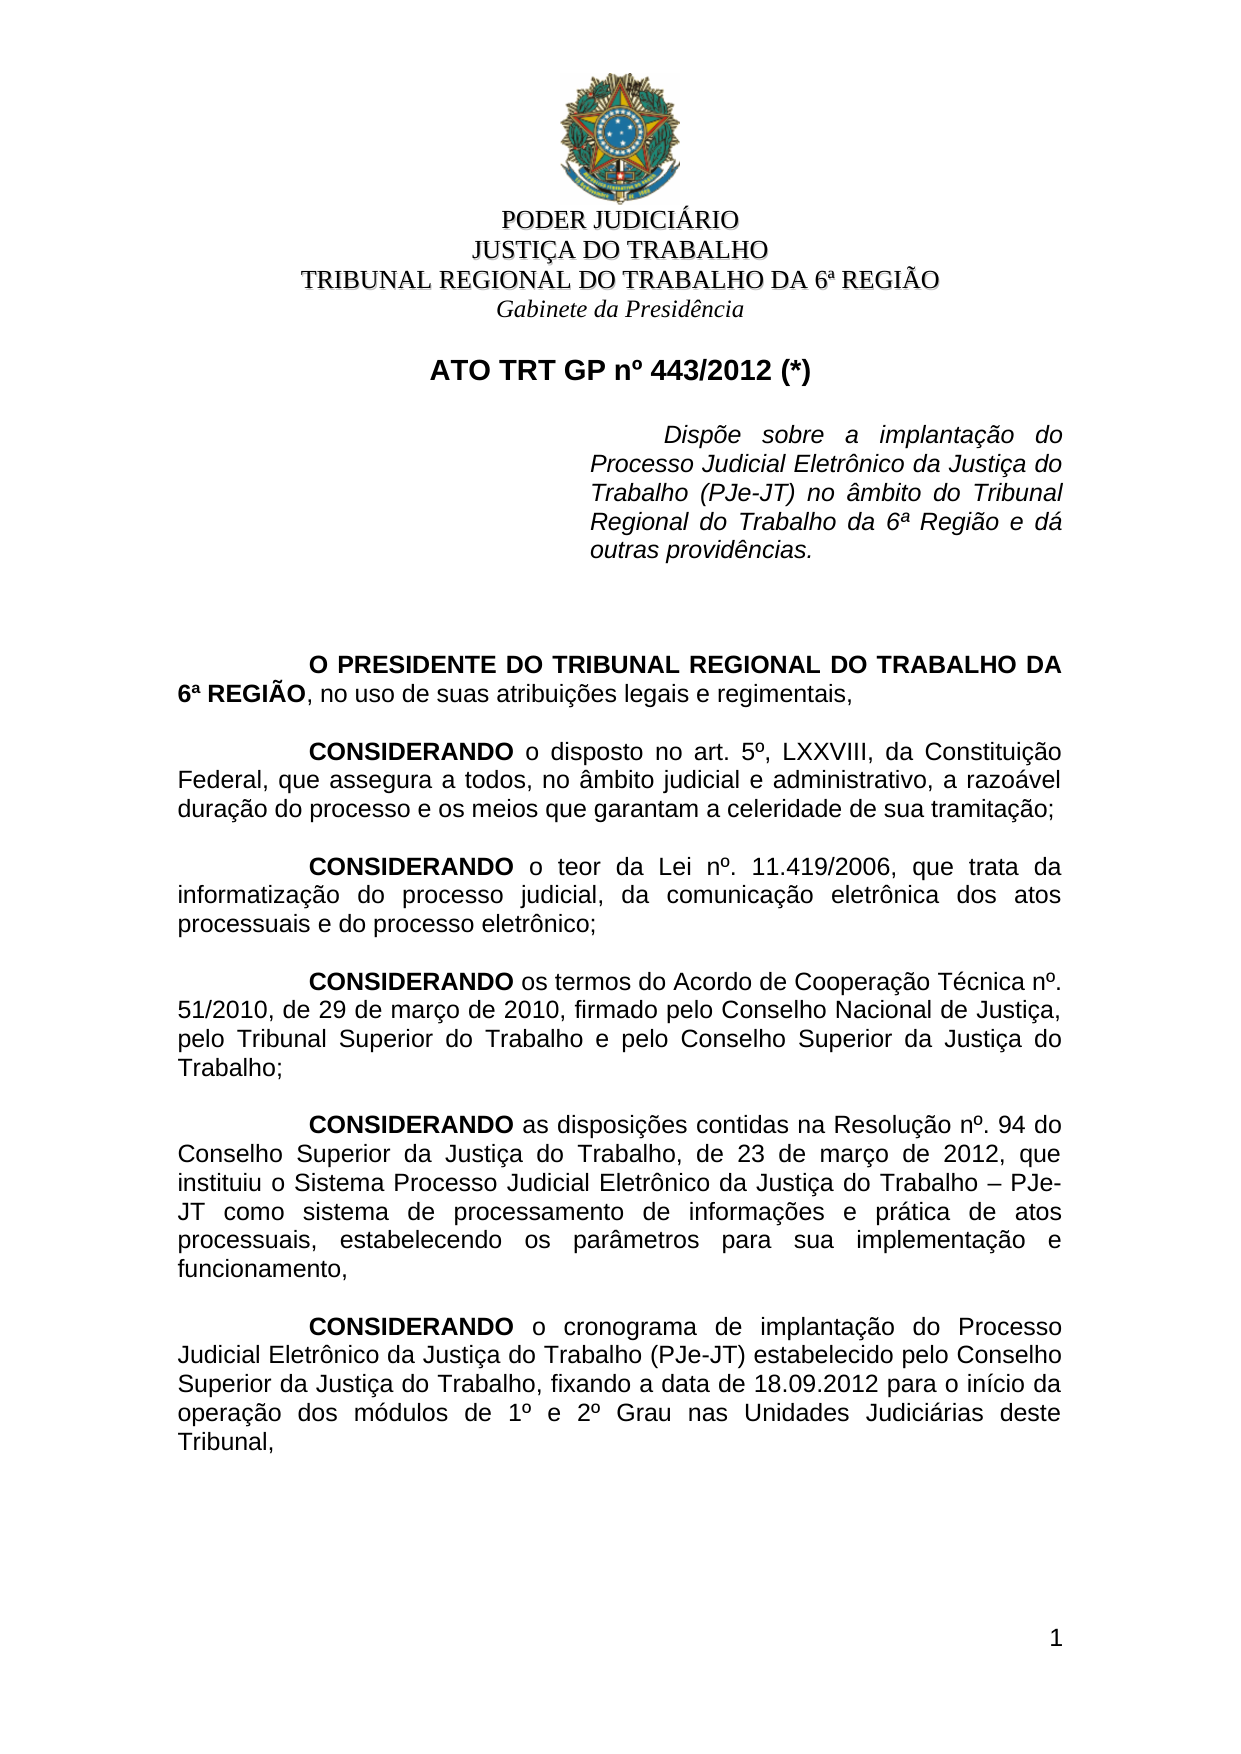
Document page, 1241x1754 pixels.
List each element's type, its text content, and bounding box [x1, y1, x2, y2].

text Dispõe sobre a implantação do Processo Judicial Eletrônico da Justiça do Trabalho (PJe-JT) no âmbito do Tribunal Regional do Trabalho da 6ª Região e dá outras providências. [590, 420, 1063, 564]
text CONSIDERANDO as disposições contidas na Resolução nº. 94 do Conselho Superior da Justiça do Trabalho, de 23 de março de 2012, que instituiu o Sistema Processo Judicial Eletrônico da Justiça do Trabalho – PJe-JT como sistema de processamento de informações e prática de atos processuais, estabelecendo os parâmetros para sua implementação e funcionamento, [177, 1110, 1063, 1283]
text CONSIDERANDO o teor da Lei nº. 11.419/2006, que trata da informatização do processo judicial, da comunicação eletrônica dos atos processuais e do processo eletrônico; [177, 852, 1063, 938]
text CONSIDERANDO o cronograma de implantação do Processo Judicial Eletrônico da Justiça do Trabalho (PJe-JT) estabelecido pelo Conselho Superior da Justiça do Trabalho, fixando a data de 18.09.2012 para o início da operação dos módulos de 1º e 2º Grau nas Unidades Judiciárias deste Tribunal, [177, 1312, 1063, 1455]
text CONSIDERANDO o disposto no art. 5º, LXXVIII, da Constituição Federal, que assegura a todos, no âmbito judicial e administrativo, a razoável duração do processo e os meios que garantam a celeridade de sua tramitação; [177, 737, 1063, 823]
text O PRESIDENTE DO TRIBUNAL REGIONAL DO TRABALHO DA 6ª REGIÃO, no uso de suas atribuições legais e regimentais, [177, 650, 1063, 708]
text ATO TRT GP nº 443/2012 (*) [177, 353, 1063, 387]
picture [560, 73, 680, 205]
text CONSIDERANDO os termos do Acordo de Cooperação Técnica nº. 51/2010, de 29 de março de 2010, firmado pelo Conselho Nacional de Justiça, pelo Tribunal Superior do Trabalho e pelo Conselho Superior da Justiça do Trabalho; [177, 967, 1063, 1082]
